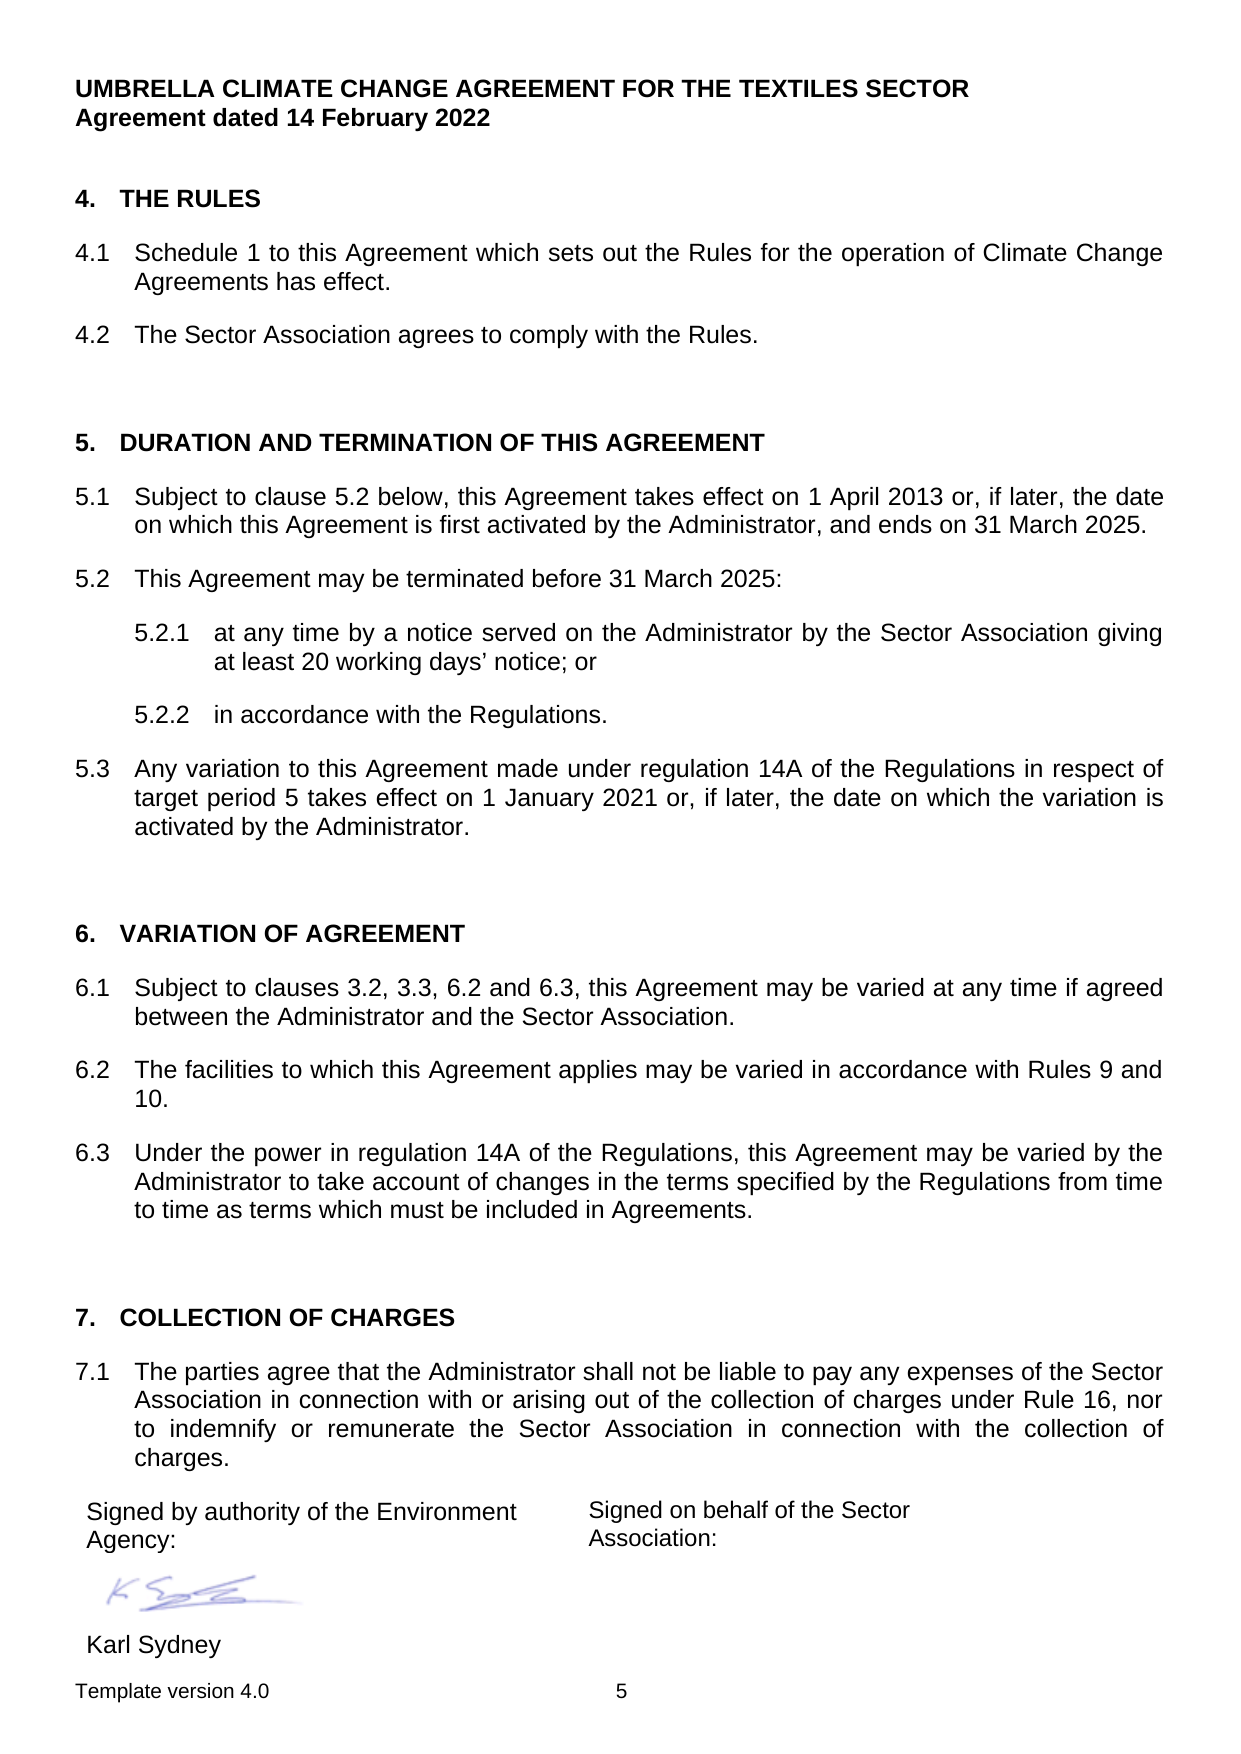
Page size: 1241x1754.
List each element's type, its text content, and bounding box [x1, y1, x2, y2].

list The facilities to which this Agreement applies may be varied in accordance with Rules 9 and 10. [75, 1055, 1165, 1113]
table_header Signed on behalf of the Sector Association: [577, 1496, 1029, 1554]
list at any time by a notice served on the Administrator by the Sector Association giving at least 20 working days’ notice; or [134, 618, 1165, 675]
list Any variation to this Agreement made under regulation 14A of the Regulations in respect of target period 5 takes effect on 1 January 2021 or, if later, the date on which the variation is activated by the Administrator. [75, 754, 1165, 840]
list Subject to clauses 3.2, 3.3, 6.2 and 6.3, this Agreement may be varied at any time if agreed between the Administrator and the Sector Association. [75, 973, 1165, 1030]
list The parties agree that the Administrator shall not be liable to pay any expenses of the Sector Association in connection with or arising out of the collection of charges under Rule 16, nor to indemnify or remunerate the Sector Association in connection with the collection of charges. [75, 1356, 1165, 1471]
list Schedule 1 to this Agreement which sets out the Rules for the operation of Climate Change Agreements has effect. [75, 238, 1165, 295]
list Under the power in regulation 14A of the Regulations, this Agreement may be varied by the Administrator to take account of changes in the terms specified by the Regulations from time to time as terms which must be included in Agreements. [75, 1138, 1165, 1224]
list COLLECTION OF CHARGES [75, 1303, 1165, 1331]
list THE RULES [75, 184, 1165, 213]
list Subject to clause 5.2 below, this Agreement takes effect on 1 April 2013 or, if later, the date on which this Agreement is first activated by the Administrator, and ends on 31 March 2025. [75, 481, 1165, 539]
list The Sector Association agrees to comply with the Rules. [75, 320, 1165, 349]
list DURATION AND TERMINATION OF THIS AGREEMENT [75, 428, 1165, 456]
table_cell Karl Sydney [75, 1554, 577, 1659]
list This Agreement may be terminated before 31 March 2025: [75, 564, 1165, 593]
table_cell [577, 1554, 1029, 1659]
list VARIATION OF AGREEMENT [75, 919, 1165, 948]
table_header Signed by authority of the Environment Agency: [75, 1496, 577, 1554]
list in accordance with the Regulations. [134, 700, 1165, 729]
